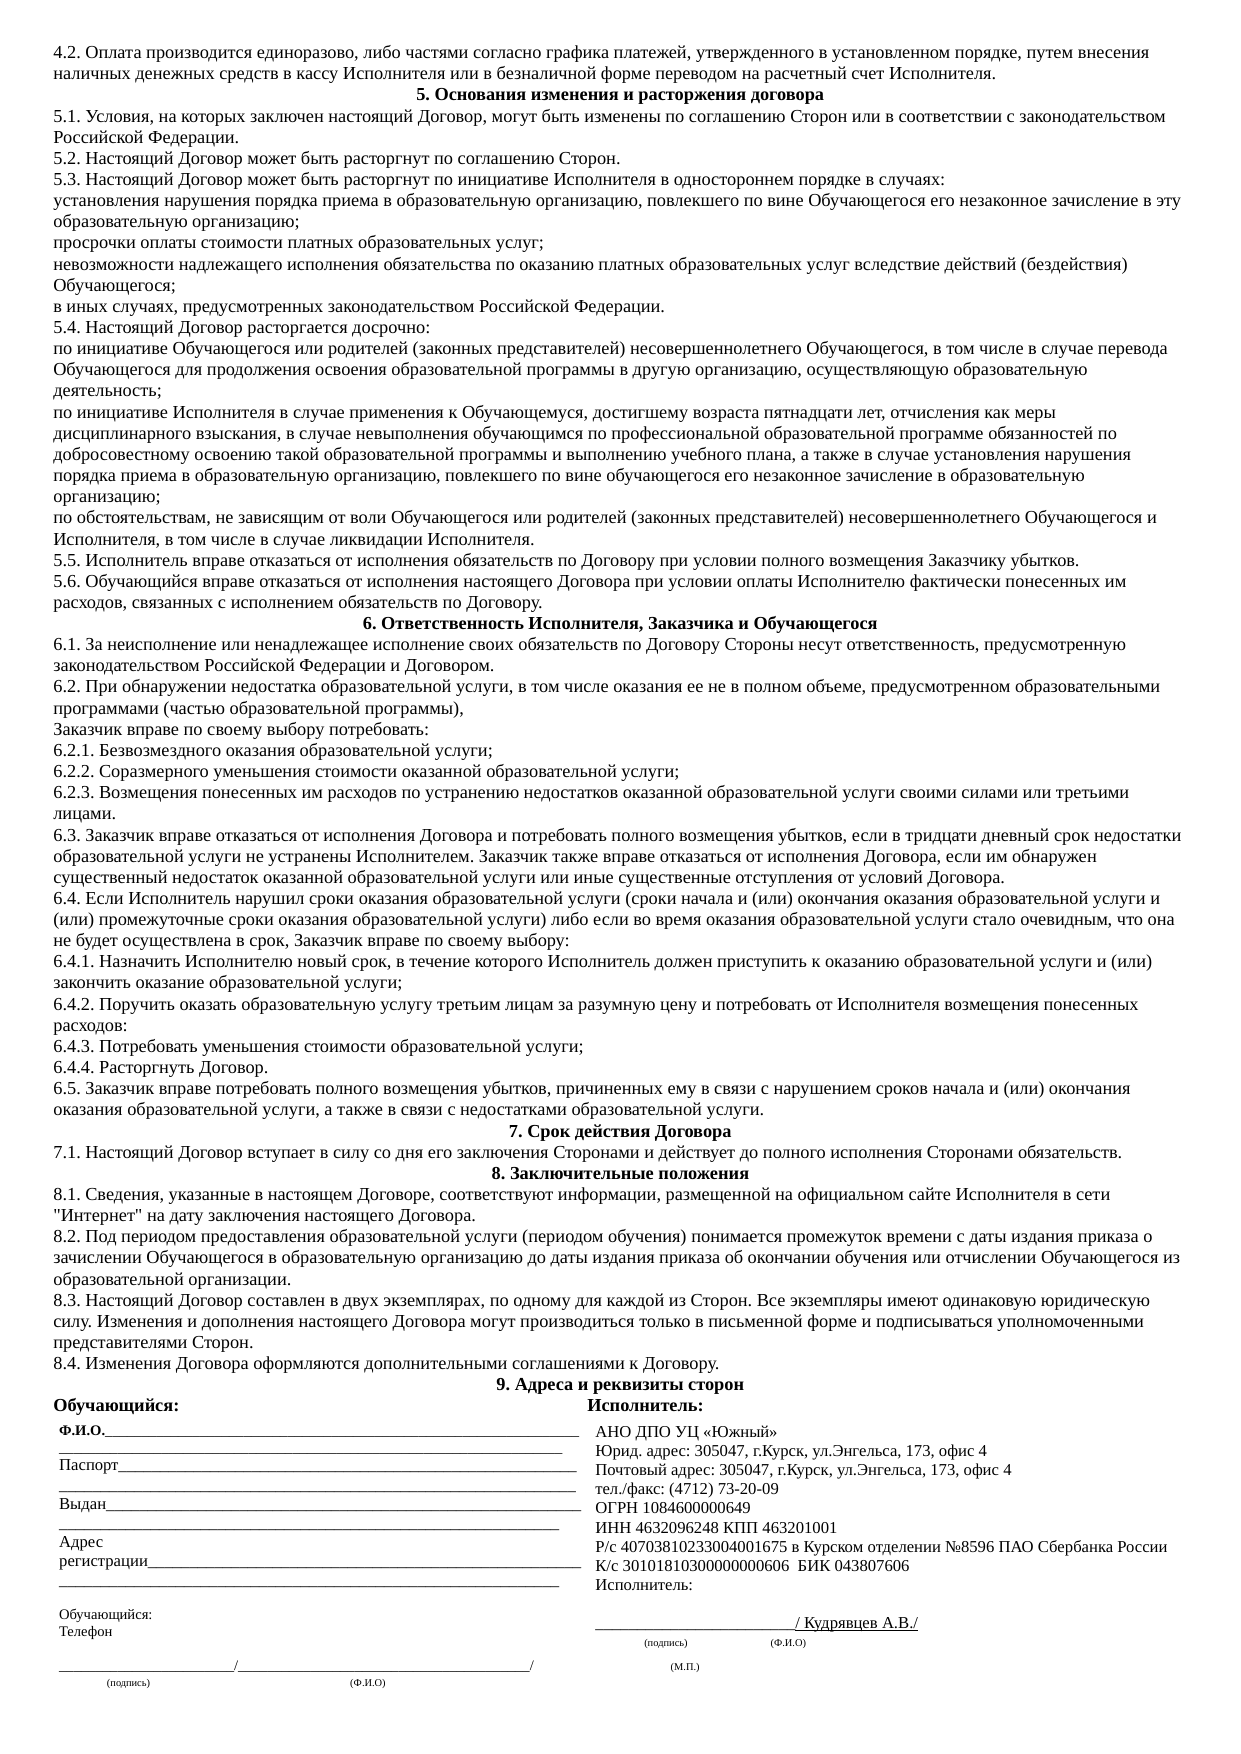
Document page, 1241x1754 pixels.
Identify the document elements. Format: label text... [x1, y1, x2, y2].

text 6.2.3. Возмещения понесенных им расходов по устранению недостатков оказанной образовательной услуги своими силами или третьими лицами. [53, 781, 1187, 824]
text Заказчик вправе по своему выбору потребовать: [53, 718, 1187, 739]
text 5. Основания изменения и расторжения договора [53, 84, 1187, 105]
text 6.5. Заказчик вправе потребовать полного возмещения убытков, причиненных ему в связи с нарушением сроков начала и (или) окончания оказания образовательной услуги, а также в связи с недостатками образовательной услуги. [53, 1077, 1187, 1120]
text 5.2. Настоящий Договор может быть расторгнут по соглашению Сторон. [53, 147, 1187, 168]
text 6.2.2. Соразмерного уменьшения стоимости оказанной образовательной услуги; [53, 760, 1187, 781]
text 9. Адреса и реквизиты сторон [53, 1373, 1187, 1395]
text 6.4.1. Назначить Исполнителю новый срок, в течение которого Исполнитель должен приступить к оказанию образовательной услуги и (или) закончить оказание образовательной услуги; [53, 951, 1187, 993]
text 6.4.4. Расторгнуть Договор. [53, 1056, 1187, 1077]
text установления нарушения порядка приема в образовательную организацию, повлекшего по вине Обучающегося его незаконное зачисление в эту образовательную организацию; [53, 189, 1187, 232]
text 8. Заключительные положения [53, 1162, 1187, 1183]
text 6.1. За неисполнение или ненадлежащее исполнение своих обязательств по Договору Стороны несут ответственность, предусмотренную законодательством Российской Федерации и Договором. [53, 633, 1187, 676]
text Обучающийся: Исполнитель: [53, 1395, 1187, 1416]
text по инициативе Исполнителя в случае применения к Обучающемуся, достигшему возраста пятнадцати лет, отчисления как меры дисциплинарного взыскания, в случае невыполнения обучающимся по профессиональной образовательной программе обязанностей по добросовестному освоению такой образовательной программы и выполнению учебного плана, а также в случае установления нарушения порядка приема в образовательную организацию, повлекшего по вине обучающегося его незаконное зачисление в образовательную организацию; [53, 401, 1187, 507]
text 8.4. Изменения Договора оформляются дополнительными соглашениями к Договору. [53, 1352, 1187, 1373]
text по обстоятельствам, не зависящим от воли Обучающегося или родителей (законных представителей) несовершеннолетнего Обучающегося и Исполнителя, в том числе в случае ликвидации Исполнителя. [53, 507, 1187, 549]
text 6.2.1. Безвозмездного оказания образовательной услуги; [53, 739, 1187, 760]
text 4.2. Оплата производится единоразово, либо частями согласно графика платежей, утвержденного в установленном порядке, путем внесения наличных денежных средств в кассу Исполнителя или в безналичной форме переводом на расчетный счет Исполнителя. [53, 41, 1187, 84]
text 8.3. Настоящий Договор составлен в двух экземплярах, по одному для каждой из Сторон. Все экземпляры имеют одинаковую юридическую силу. Изменения и дополнения настоящего Договора могут производиться только в письменной форме и подписываться уполномоченными представителями Сторон. [53, 1289, 1187, 1352]
text 5.1. Условия, на которых заключен настоящий Договор, могут быть изменены по соглашению Сторон или в соответствии с законодательством Российской Федерации. [53, 105, 1187, 147]
text 6.2. При обнаружении недостатка образовательной услуги, в том числе оказания ее не в полном объеме, предусмотренном образовательными программами (частью образовательной программы), [53, 676, 1187, 718]
text 6. Ответственность Исполнителя, Заказчика и Обучающегося [53, 612, 1187, 633]
text 8.2. Под периодом предоставления образовательной услуги (периодом обучения) понимается промежуток времени с даты издания приказа о зачислении Обучающегося в образовательную организацию до даты издания приказа об окончании обучения или отчислении Обучающегося из образовательной организации. [53, 1226, 1187, 1289]
text 5.3. Настоящий Договор может быть расторгнут по инициативе Исполнителя в одностороннем порядке в случаях: [53, 168, 1187, 189]
text 7.1. Настоящий Договор вступает в силу со дня его заключения Сторонами и действует до полного исполнения Сторонами обязательств. [53, 1141, 1187, 1162]
text 6.4. Если Исполнитель нарушил сроки оказания образовательной услуги (сроки начала и (или) окончания оказания образовательной услуги и (или) промежуточные сроки оказания образовательной услуги) либо если во время оказания образовательной услуги стало очевидным, что она не будет осуществлена в срок, Заказчик вправе по своему выбору: [53, 887, 1187, 951]
text 5.6. Обучающийся вправе отказаться от исполнения настоящего Договора при условии оплаты Исполнителю фактически понесенных им расходов, связанных с исполнением обязательств по Договору. [53, 570, 1187, 612]
text 8.1. Сведения, указанные в настоящем Договоре, соответствуют информации, размещенной на официальном сайте Исполнителя в сети "Интернет" на дату заключения настоящего Договора. [53, 1183, 1187, 1226]
table_header АНО ДПО УЦ «Южный» Юрид. адрес: 305047, г.Курск, ул.Энгельса, 173, офис 4 Почтовый адрес: 305047, г.Курск, ул.Энгельса, 173, офис 4 тел./факс: (4712) 73-20-09 ОГРН 1084600000649 ИНН 4632096248 КПП 463201001 Р/с 40703810233004001675 в Курском отделении №8596 ПАО Сбербанка России К/с 30101810300000000606 БИК 043807606 Исполнитель: ________________________/ Кудрявцев А.В./ (подпись) (Ф.И.О) (М.П.) [589, 1416, 1187, 1712]
text в иных случаях, предусмотренных законодательством Российской Федерации. [53, 295, 1187, 316]
table_header Ф.И.О.______________________________________________________________________________________________________________________________________ Паспорт_____________________________________________________________________________________________________________________ Выдан_____________________________________________________________________________________________________________________ Адрес регистрации________________________________________________________________________________________________________________ Обучающийся: Телефон ________________________/________________________________________/ (подпись) (Ф.И.О) [53, 1416, 589, 1712]
text 5.5. Исполнитель вправе отказаться от исполнения обязательств по Договору при условии полного возмещения Заказчику убытков. [53, 549, 1187, 570]
text 6.4.3. Потребовать уменьшения стоимости образовательной услуги; [53, 1035, 1187, 1056]
text 6.3. Заказчик вправе отказаться от исполнения Договора и потребовать полного возмещения убытков, если в тридцати дневный срок недостатки образовательной услуги не устранены Исполнителем. Заказчик также вправе отказаться от исполнения Договора, если им обнаружен существенный недостаток оказанной образовательной услуги или иные существенные отступления от условий Договора. [53, 824, 1187, 887]
text невозможности надлежащего исполнения обязательства по оказанию платных образовательных услуг вследствие действий (бездействия) Обучающегося; [53, 253, 1187, 295]
text 6.4.2. Поручить оказать образовательную услугу третьим лицам за разумную цену и потребовать от Исполнителя возмещения понесенных расходов: [53, 993, 1187, 1035]
text просрочки оплаты стоимости платных образовательных услуг; [53, 232, 1187, 253]
text 5.4. Настоящий Договор расторгается досрочно: [53, 316, 1187, 337]
text по инициативе Обучающегося или родителей (законных представителей) несовершеннолетнего Обучающегося, в том числе в случае перевода Обучающегося для продолжения освоения образовательной программы в другую организацию, осуществляющую образовательную деятельность; [53, 337, 1187, 401]
text 7. Срок действия Договора [53, 1120, 1187, 1141]
